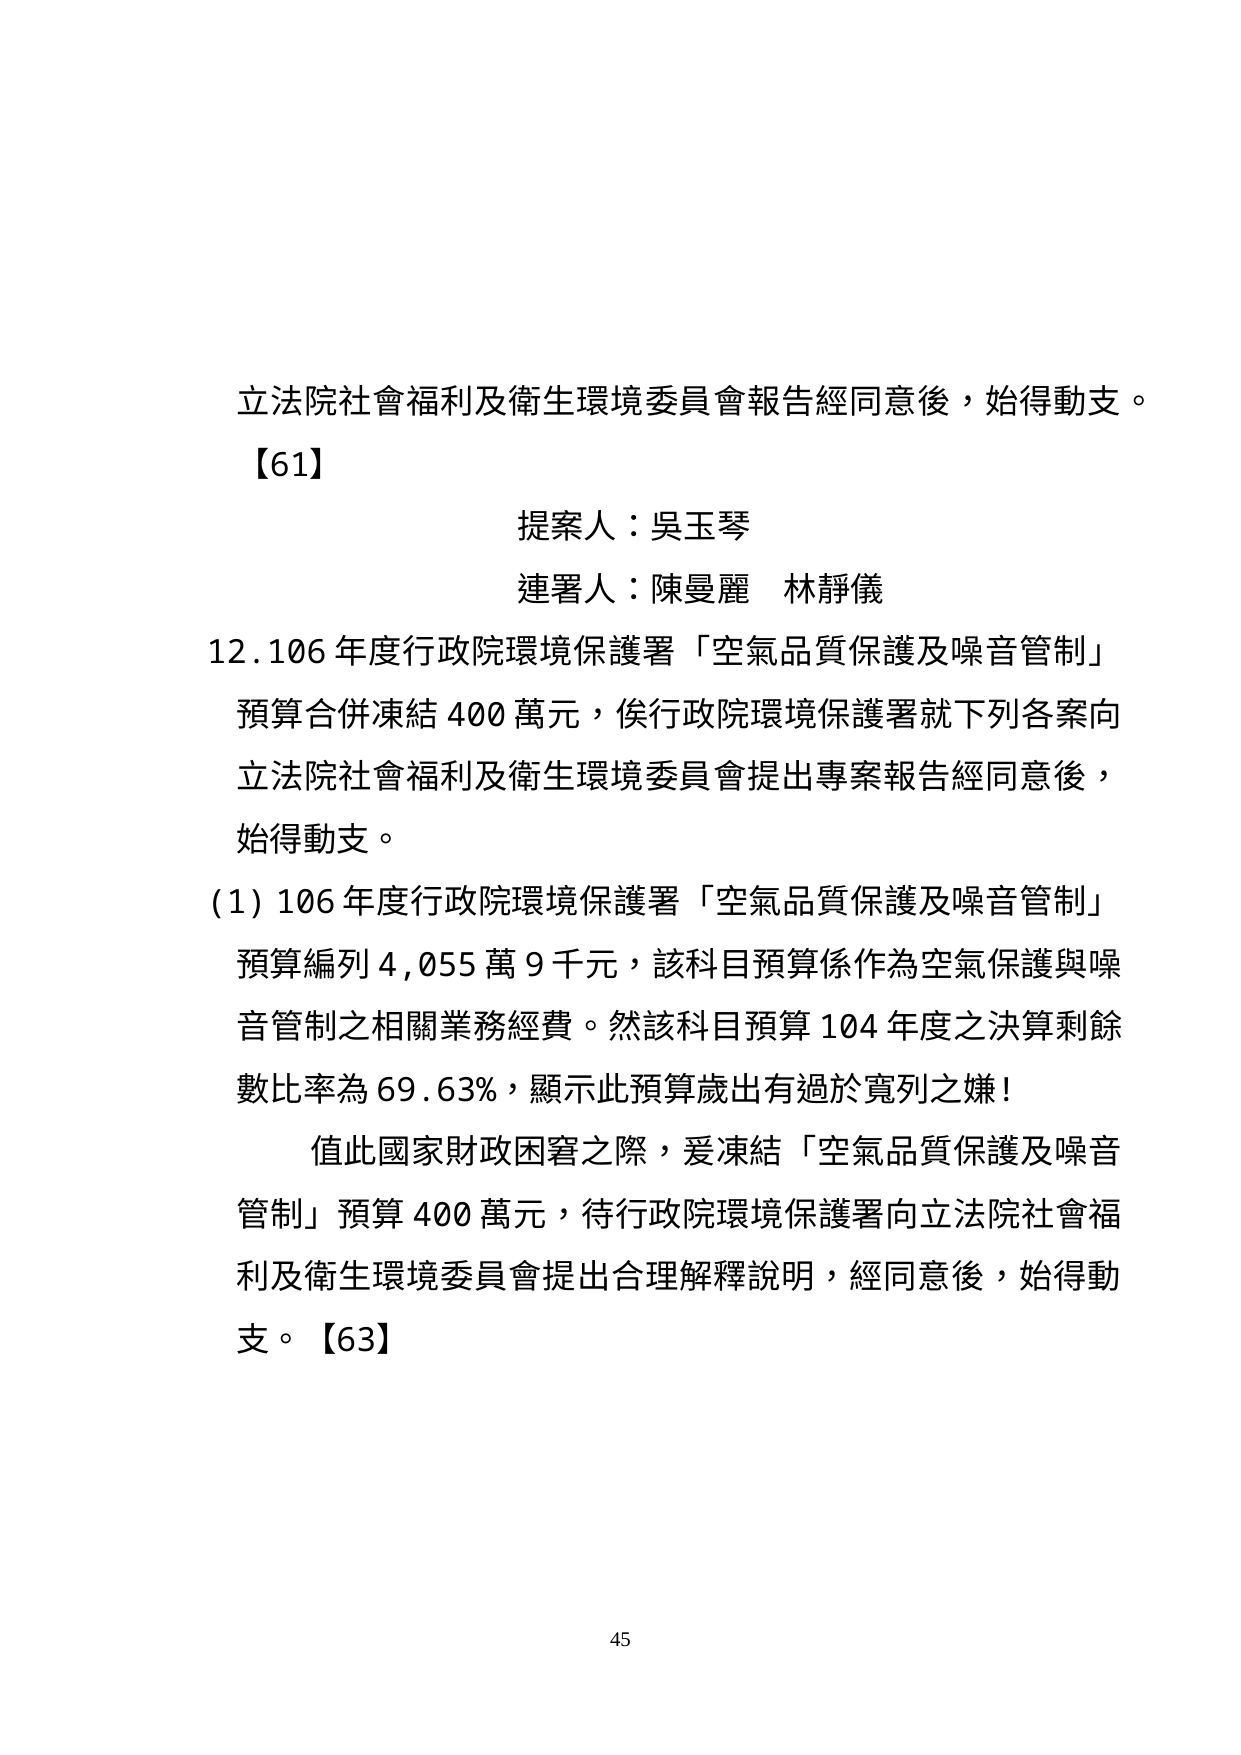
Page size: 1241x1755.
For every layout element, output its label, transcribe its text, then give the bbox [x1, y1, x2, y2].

text (1) 106年度行政院環境保護署「空氣品質保護及噪音管制」預算編列4,055萬9千元，該科目預算係作為空氣保護與噪音管制之相關業務經費。然該科目預算104年度之決算剩餘數比率為69.63%，顯示此預算歲出有過於寬列之嫌! [206, 858, 1122, 1108]
text 環保署目前的延役計畫中，編列了和美焚化爐延役的預算以及澎湖興建焚化爐的預算，要興建以及延役污染較嚴重，而且效率較差的小型焚化爐。根據這樣的情況，爰除減列數額外，凍結「加強基層環保建設」項下「垃圾全分類零廢棄及廢棄物緊急應變計畫」之「建構綠能永續新世代垃圾處理計畫」預算五分之一，待環保署重新評估及提出焚化爐延役的修正計畫，經行政院通過；又若「建構綠能永續新世代垃圾處理計畫」包括和美焚化爐的延役評估以及興建經費，或包括澎湖焚化爐的新建評估以及興建費用等相關費用，須向立法院社會福利及衛生環境委員會報告經同意後，始得動支。【61】 [236, 358, 1122, 483]
text 值此國家財政困窘之際，爰凍結「空氣品質保護及噪音管制」預算400萬元，待行政院環境保護署向立法院社會福利及衛生環境委員會提出合理解釋說明，經同意後，始得動支。【63】 [236, 1108, 1122, 1358]
text 連署人：陳曼麗 林靜儀 [118, 545, 1122, 608]
text 提案人：吳玉琴 [118, 483, 1122, 545]
text 12.106年度行政院環境保護署「空氣品質保護及噪音管制」預算合併凍結400萬元，俟行政院環境保護署就下列各案向立法院社會福利及衛生環境委員會提出專案報告經同意後，始得動支。 [206, 608, 1122, 858]
